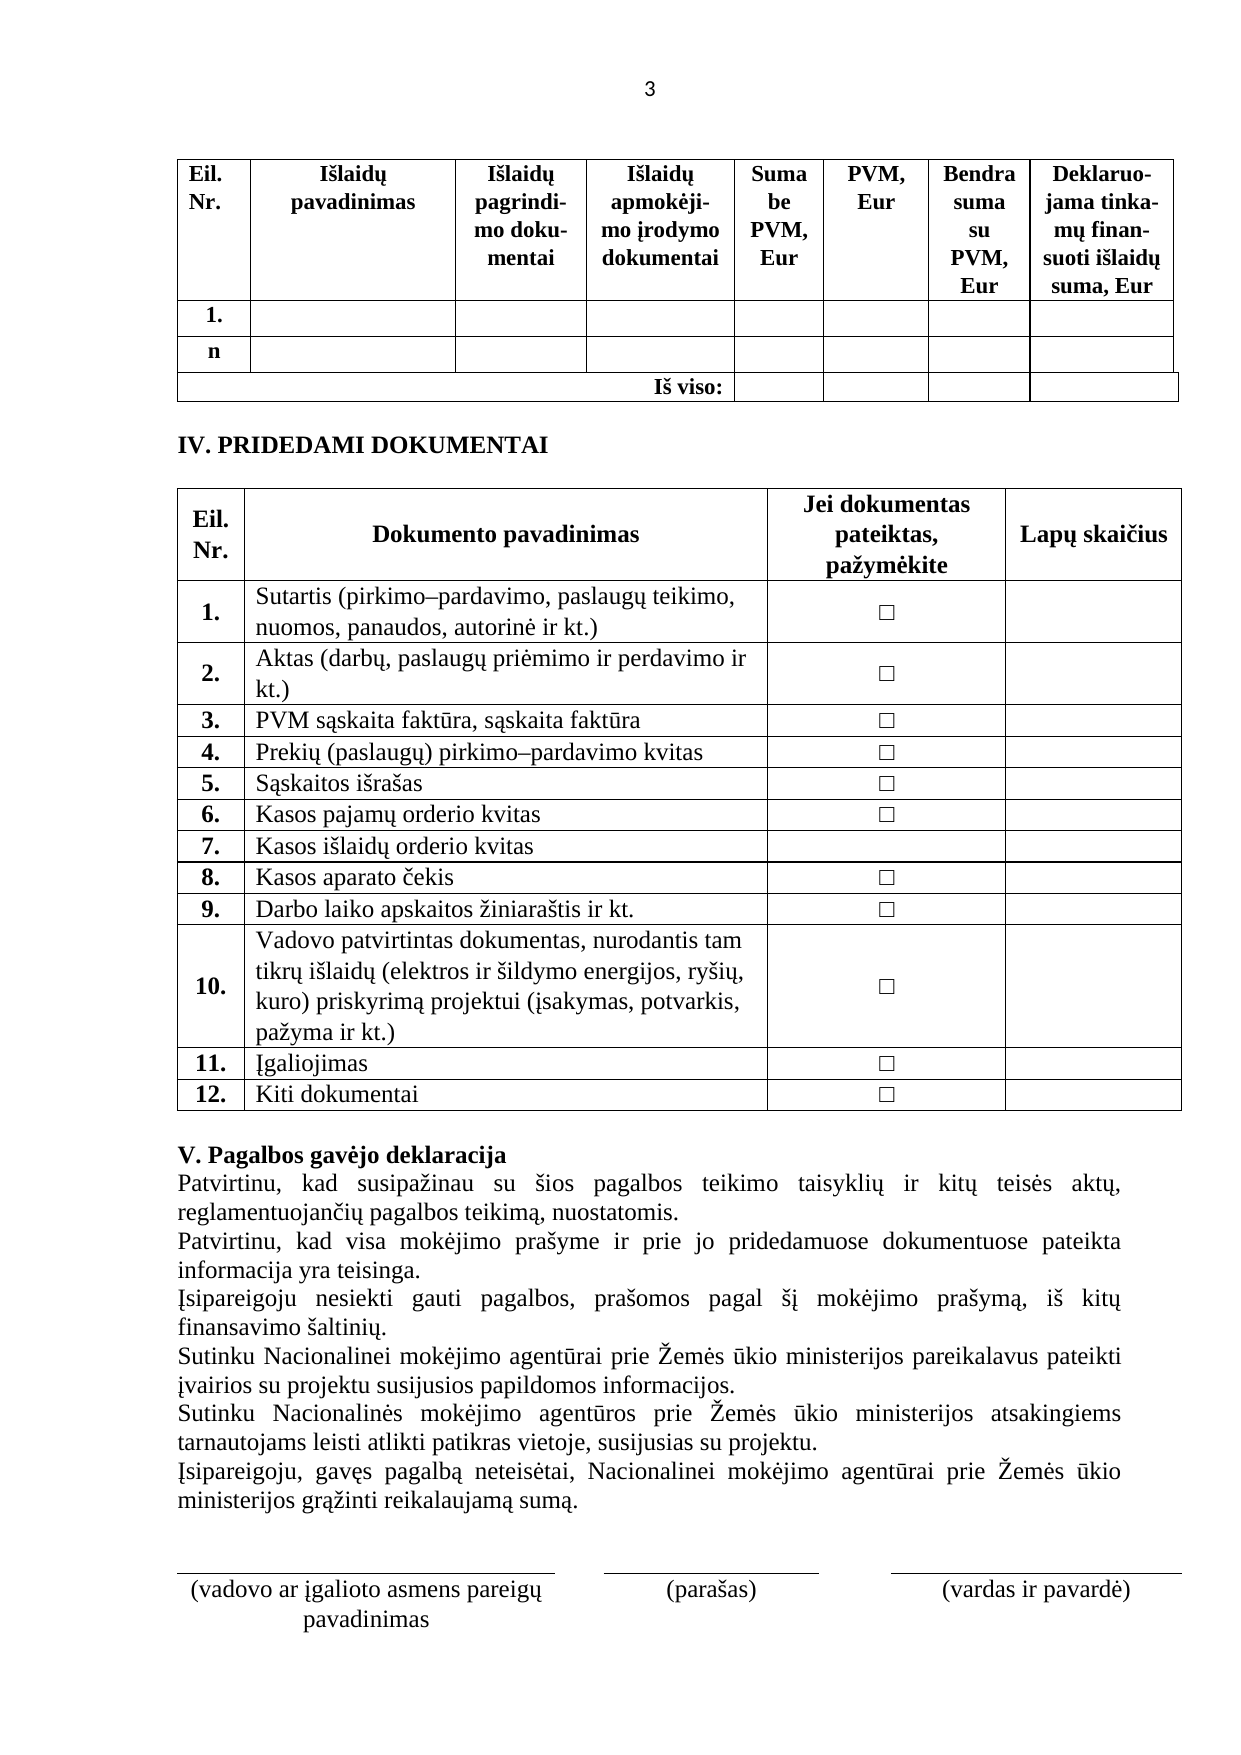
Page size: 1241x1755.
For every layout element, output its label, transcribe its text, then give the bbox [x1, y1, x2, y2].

table_cell Kiti dokumentai [245, 1080, 767, 1110]
table_header Išlaidų pavadinimas [251, 160, 455, 300]
table_cell [251, 301, 455, 336]
table_cell 8. [178, 863, 244, 893]
table_cell [735, 301, 823, 336]
table_cell [1006, 643, 1181, 704]
table_cell n [178, 337, 250, 372]
table_cell [456, 337, 586, 372]
table_cell (vardas ir pavardė) [891, 1574, 1182, 1634]
table_cell [555, 1573, 603, 1634]
table_cell [1006, 863, 1181, 893]
table_header Išlaidų pagrindi-mo doku-mentai [456, 160, 586, 300]
text Sutinku Nacionalinės mokėjimo agentūros prie Žemės ūkio ministerijos atsakingiems tarnautojams leisti atlikti patikras vietoje, susijusias su projektu. [177, 1398, 1122, 1456]
table_header Bendra suma su PVM, Eur [929, 160, 1029, 300]
table_cell Kasos išlaidų orderio kvitas [245, 831, 767, 861]
table_cell [1006, 894, 1181, 924]
table_cell [587, 337, 734, 372]
table_header Jei dokumentas pateiktas, pažymėkite [768, 489, 1005, 580]
text Sutinku Nacionalinei mokėjimo agentūrai prie Žemės ūkio ministerijos pareikalavus pateikti įvairios su projektu susijusios papildomos informacijos. [177, 1341, 1122, 1398]
text IV. PRIDEDAMI DOKUMENTAI [177, 431, 1122, 459]
text Įsipareigoju nesiekti gauti pagalbos, prašomos pagal šį mokėjimo prašymą, iš kitų finansavimo šaltinių. [177, 1283, 1122, 1341]
table_cell Sutartis (pirkimo–pardavimo, paslaugų teikimo, nuomos, panaudos, autorinė ir kt.) [245, 581, 767, 642]
table_cell 12. [178, 1080, 244, 1110]
table_cell Aktas (darbų, paslaugų priėmimo ir perdavimo ir kt.) [245, 643, 767, 704]
table_cell □ [768, 1048, 1005, 1078]
table_cell 1. [178, 301, 250, 336]
table_cell 4. [178, 737, 244, 767]
table_cell Sąskaitos išrašas [245, 768, 767, 798]
table_cell [1006, 831, 1181, 861]
table_cell □ [768, 581, 1005, 642]
table_cell □ [768, 863, 1005, 893]
table_cell [1031, 373, 1178, 401]
table_cell 9. [178, 894, 244, 924]
table_header PVM, Eur [824, 160, 928, 300]
table_cell (parašas) [604, 1574, 819, 1634]
table_cell PVM sąskaita faktūra, sąskaita faktūra [245, 705, 767, 736]
table_cell □ [768, 1080, 1005, 1110]
table_cell [929, 373, 1029, 401]
text V. Pagalbos gavėjo deklaracija [177, 1140, 1122, 1168]
table_cell [1006, 737, 1181, 767]
table_header [555, 1542, 603, 1573]
table_cell 1. [178, 581, 244, 642]
table_cell [735, 337, 823, 372]
table_cell [251, 337, 455, 372]
table_cell [1006, 1080, 1181, 1110]
table_cell 3. [178, 705, 244, 736]
table_cell Vadovo patvirtintas dokumentas, nurodantis tam tikrų išlaidų (elektros ir šildymo energijos, ryšių, kuro) priskyrimą projektui (įsakymas, potvarkis, pažyma ir kt.) [245, 925, 767, 1047]
table_header [177, 1542, 555, 1573]
table_cell Prekių (paslaugų) pirkimo–pardavimo kvitas [245, 737, 767, 767]
table_header [819, 1542, 891, 1573]
table_header Eil. Nr. [178, 489, 244, 580]
table_header Suma be PVM, Eur [735, 160, 823, 300]
table_cell □ [768, 768, 1005, 798]
table_header Deklaruo-jama tinka-mų finan-suoti išlaidų suma, Eur [1031, 160, 1173, 300]
table_cell [1031, 337, 1173, 372]
table_cell Kasos pajamų orderio kvitas [245, 800, 767, 830]
table_cell [1174, 336, 1179, 372]
table_cell Darbo laiko apskaitos žiniaraštis ir kt. [245, 894, 767, 924]
table_cell [735, 373, 823, 401]
table_cell [824, 337, 928, 372]
table_cell □ [768, 643, 1005, 704]
table_cell □ [768, 894, 1005, 924]
table_cell 6. [178, 800, 244, 830]
table_cell 2. [178, 643, 244, 704]
table_cell [819, 1573, 891, 1634]
table_cell 11. [178, 1048, 244, 1078]
table_cell 7. [178, 831, 244, 861]
table_cell □ [768, 800, 1005, 830]
table_header Išlaidų apmokėji-mo įrodymo dokumentai [587, 160, 734, 300]
table_cell □ [768, 925, 1005, 1047]
table_cell [824, 373, 928, 401]
table_cell [1006, 768, 1181, 798]
table_cell [587, 301, 734, 336]
table_cell Įgaliojimas [245, 1048, 767, 1078]
table_header [891, 1542, 1182, 1573]
text Įsipareigoju, gavęs pagalbą neteisėtai, Nacionalinei mokėjimo agentūrai prie Žemės ūkio ministerijos grąžinti reikalaujamą sumą. [177, 1456, 1122, 1513]
table_cell 5. [178, 768, 244, 798]
table_cell [456, 301, 586, 336]
table_cell [1006, 1048, 1181, 1078]
table_header Dokumento pavadinimas [245, 489, 767, 580]
table_cell □ [768, 737, 1005, 767]
table_cell [1174, 300, 1179, 336]
table_cell [1006, 705, 1181, 736]
table_cell [1006, 800, 1181, 830]
table_header Eil. Nr. [178, 160, 250, 300]
table_cell [768, 831, 1005, 861]
table_cell [1006, 925, 1181, 1047]
table_cell 10. [178, 925, 244, 1047]
table_header Lapų skaičius [1006, 489, 1181, 580]
table_cell [824, 301, 928, 336]
table_cell (vadovo ar įgalioto asmens pareigų pavadinimas [177, 1574, 555, 1634]
table_header [1174, 159, 1179, 300]
table_header [604, 1542, 819, 1573]
table_cell [929, 301, 1029, 336]
table_cell [1031, 301, 1173, 336]
table_cell □ [768, 705, 1005, 736]
table_cell Kasos aparato čekis [245, 863, 767, 893]
table_cell Iš viso: [178, 373, 734, 401]
table_cell [929, 337, 1029, 372]
text Patvirtinu, kad visa mokėjimo prašyme ir prie jo pridedamuose dokumentuose pateikta informacija yra teisinga. [177, 1226, 1122, 1283]
text Patvirtinu, kad susipažinau su šios pagalbos teikimo taisyklių ir kitų teisės aktų, reglamentuojančių pagalbos teikimą, nuostatomis. [177, 1168, 1122, 1226]
table_cell [1006, 581, 1181, 642]
